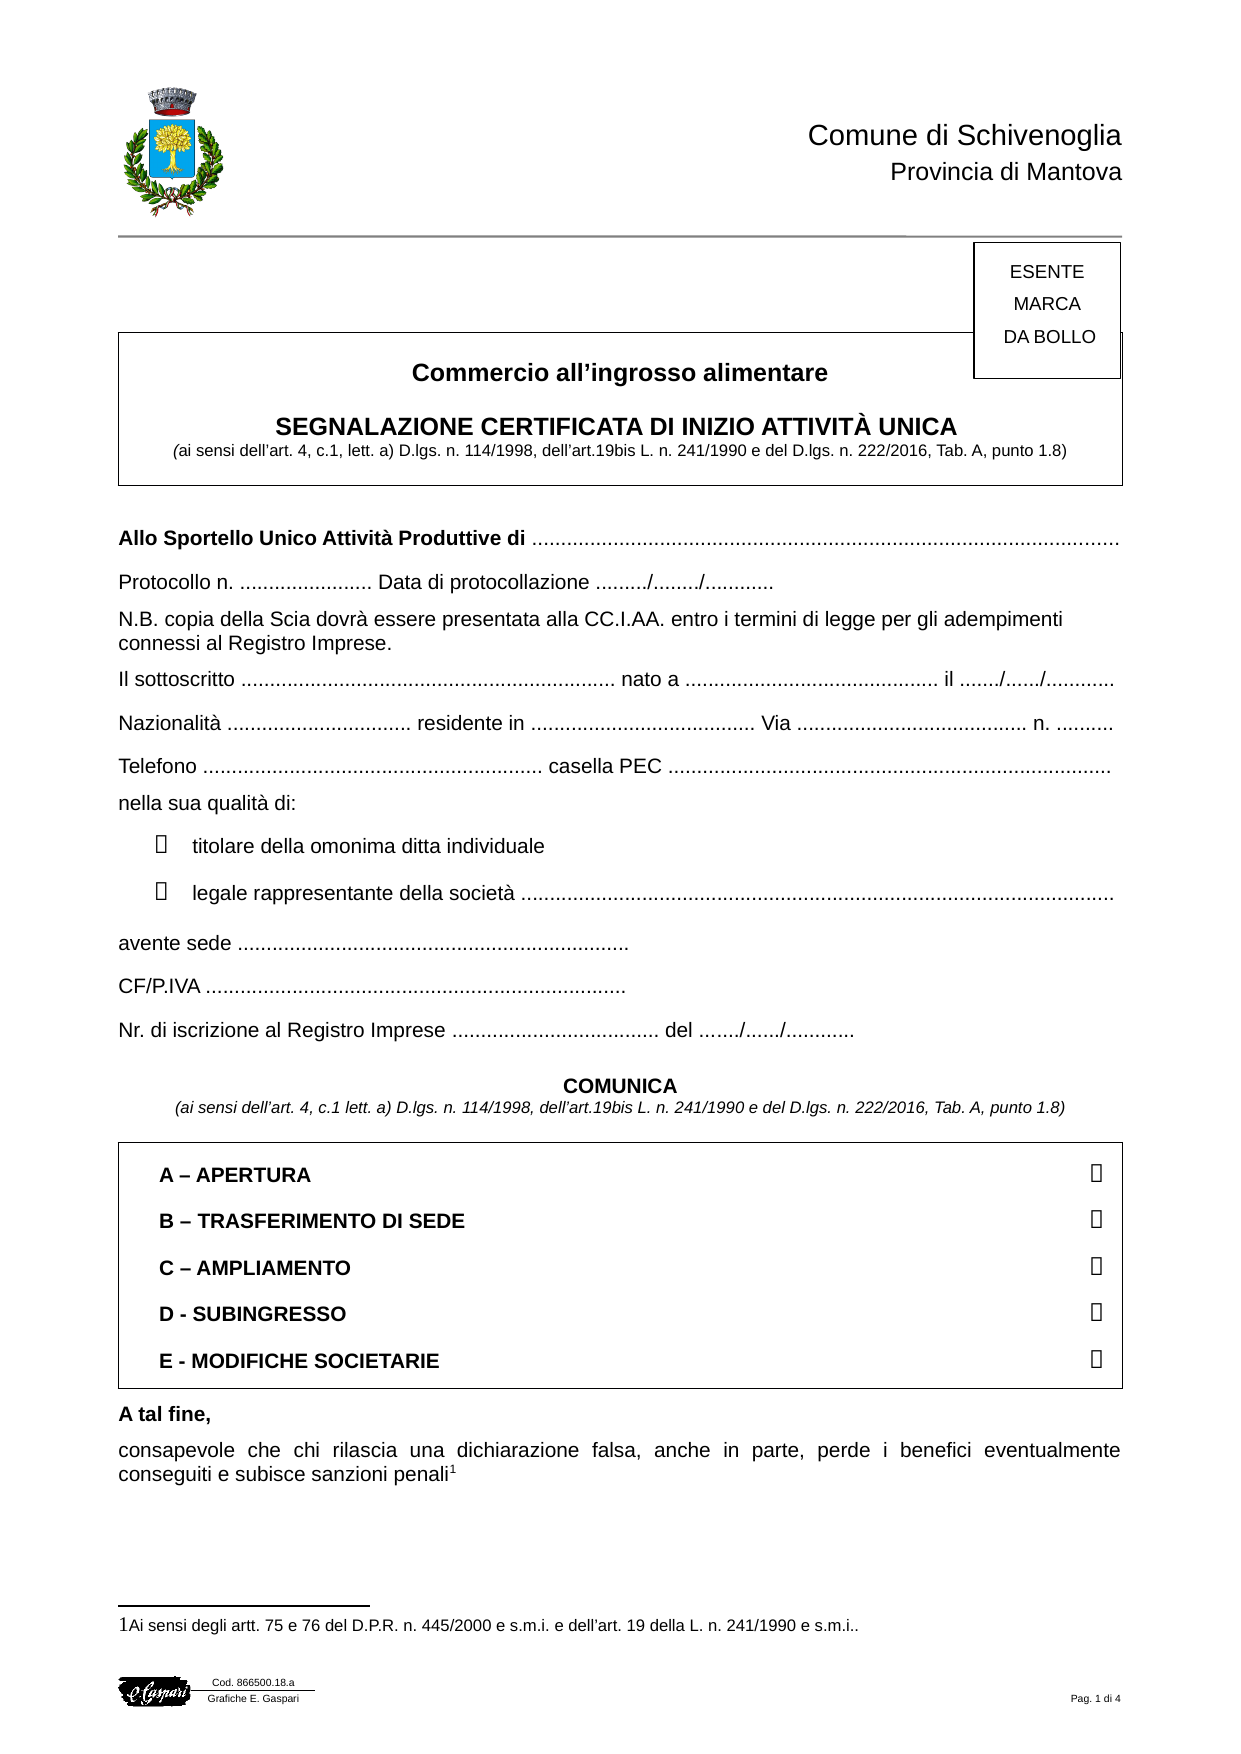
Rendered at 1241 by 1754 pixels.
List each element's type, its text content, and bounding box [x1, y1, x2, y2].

text avente sede .................................................................... [118, 930, 1122, 954]
text nella sua qualità di: [118, 791, 1122, 814]
table_header A – APERTURA  B – TRASFERIMENTO DI SEDE  C – AMPLIAMENTO  D - SUBINGRESSO  E - MODIFICHE SOCIETARIE  [119, 1143, 1122, 1388]
text Provincia di Mantova [224, 157, 1122, 185]
text Nazionalità ................................ residente in ....................................... Via ........................................ n. .......... [118, 710, 1122, 734]
text  legale rappresentante della società ....................................................................................................... [153, 873, 1122, 908]
picture [122, 87, 224, 219]
text Nr. di iscrizione al Registro Imprese .................................... del ......./....../............ [118, 1018, 1122, 1042]
text N.B. copia della Scia dovrà essere presentata alla CC.I.AA. entro i termini di legge per gli adempimenti connessi al Registro Imprese. [118, 606, 1122, 654]
text Comune di Schivenoglia [224, 118, 1122, 152]
text CF/P.IVA ......................................................................... [118, 974, 1122, 998]
text Telefono ........................................................... casella PEC ............................................................................. [118, 754, 1122, 778]
text A tal fine, [118, 1402, 1122, 1426]
text (ai sensi dell’art. 4, c.1 lett. a) D.lgs. n. 114/1998, dell’art.19bis L. n. 241/1990 e del D.lgs. n. 222/2016, Tab. A, punto 1.8) [118, 1098, 1122, 1117]
text Il sottoscritto ................................................................. nato a ............................................ il ......./....../............ [118, 667, 1122, 691]
text  titolare della omonima ditta individuale [153, 827, 1122, 861]
table_header Commercio all’ingrosso alimentare SEGNALAZIONE CERTIFICATA DI INIZIO ATTIVITÀ UNICA (ai sensi dell’art. 4, c.1, lett. a) D.lgs. n. 114/1998, dell’art.19bis L. n. 241/1990 e del D.lgs. n. 222/2016, Tab. A, punto 1.8) [119, 333, 1122, 485]
text Ai sensi degli artt. 75 e 76 del D.P.R. n. 445/2000 e s.m.i. e dell’art. 19 della L. n. 241/1990 e s.m.i.. [118, 1612, 1122, 1636]
text consapevole che chi rilascia una dichiarazione falsa, anche in parte, perde i benefici eventualmente conseguiti e subisce sanzioni penali [118, 1438, 1122, 1486]
text COMUNICA [118, 1074, 1122, 1098]
text Allo Sportello Unico Attività Produttive di [118, 526, 1122, 550]
picture [117, 1675, 191, 1707]
text Protocollo n. ....................... Data di protocollazione ........./......../............ [118, 570, 1122, 594]
